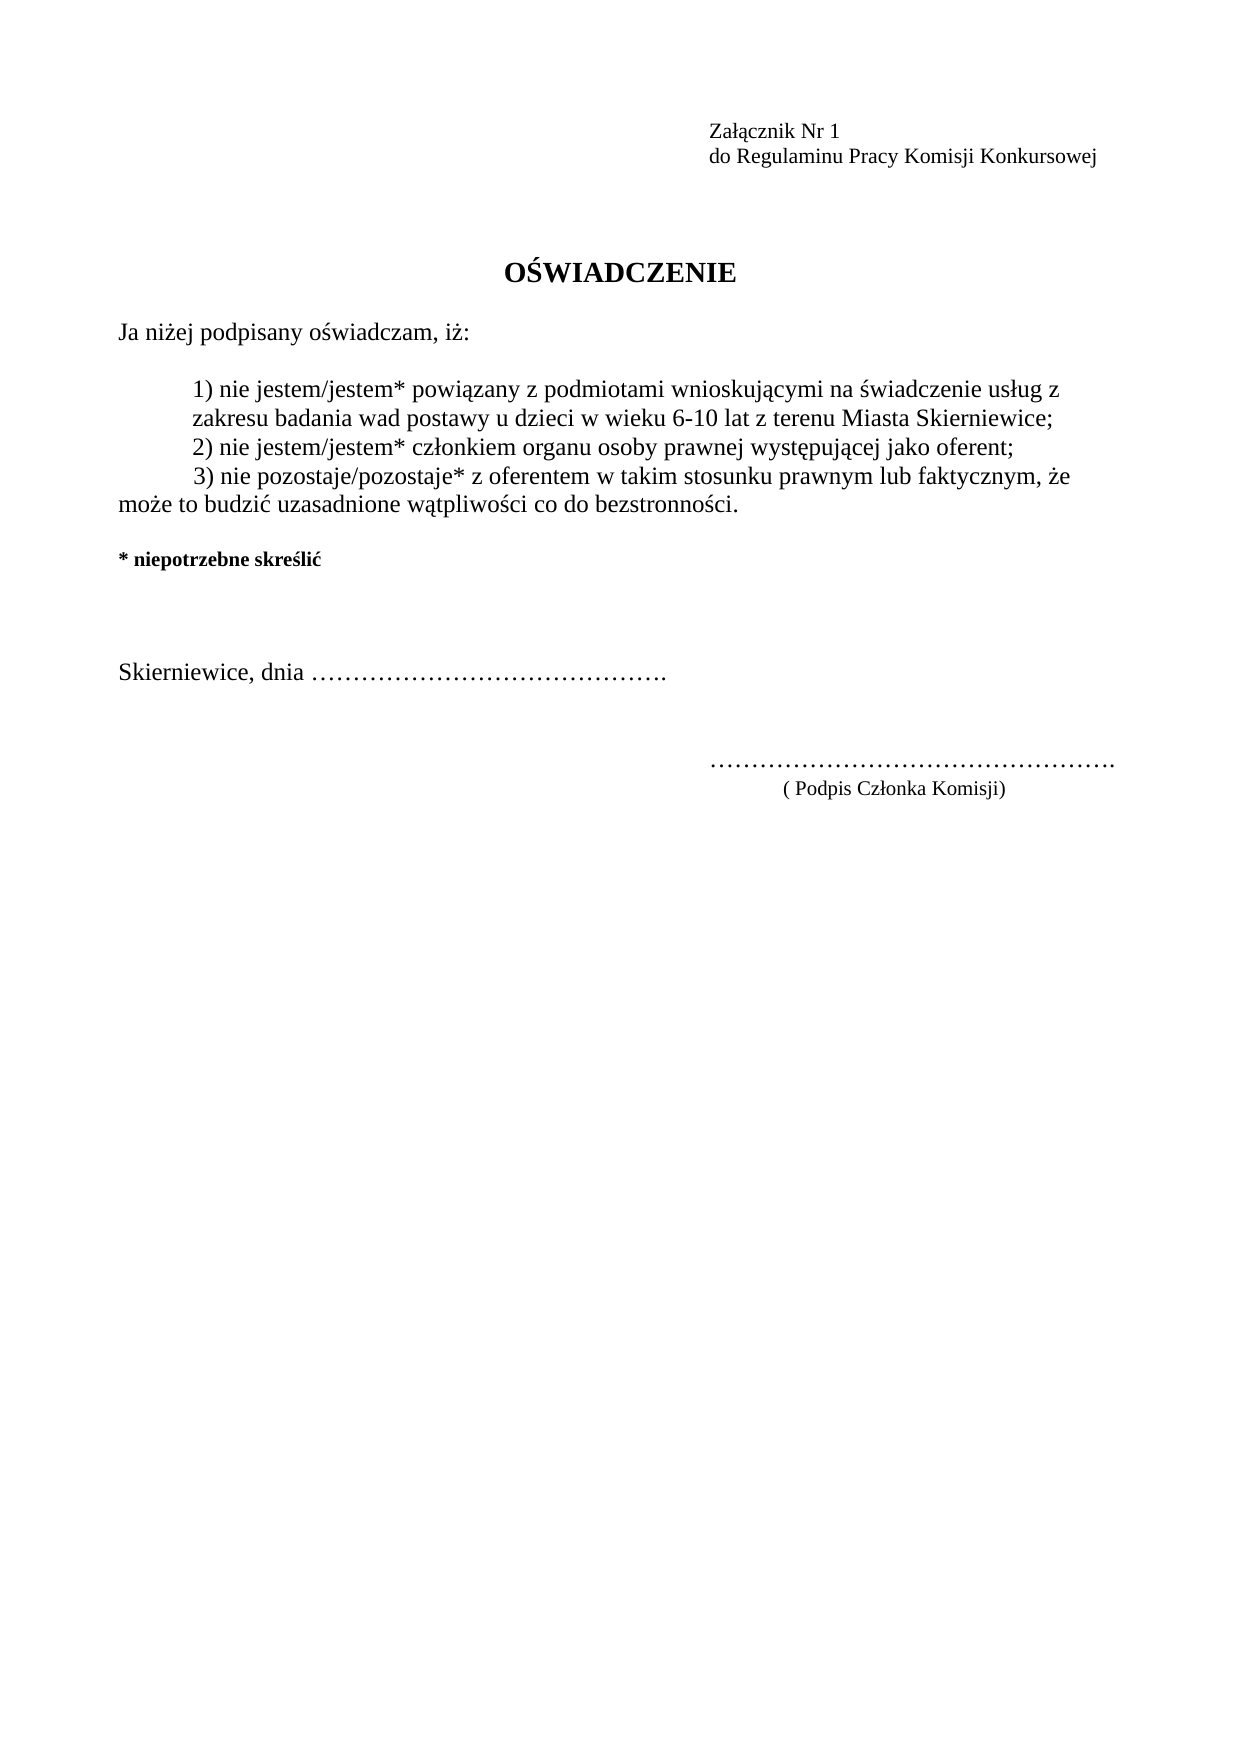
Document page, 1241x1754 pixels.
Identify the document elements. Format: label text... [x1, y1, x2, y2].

text Ja niżej podpisany oświadczam, iż: [118, 317, 1122, 346]
text ( Podpis Członka Komisji) [118, 772, 1122, 801]
text * niepotrzebne skreślić [118, 547, 1122, 571]
text Załącznik Nr 1 [118, 118, 1122, 143]
text Skierniewice, dnia ……………………………………. [118, 657, 1122, 686]
text OŚWIADCZENIE [118, 255, 1122, 288]
text 3) nie pozostaje/pozostaje* z oferentem w takim stosunku prawnym lub faktycznym, że może to budzić uzasadnione wątpliwości co do bezstronności. [118, 461, 1122, 518]
text …………………………………………. [118, 744, 1122, 772]
text 2) nie jestem/jestem* członkiem organu osoby prawnej występującej jako oferent; [118, 432, 1122, 461]
text 1) nie jestem/jestem* powiązany z podmiotami wnioskującymi na świadczenie usług z zakresu badania wad postawy u dzieci w wieku 6-10 lat z terenu Miasta Skierniewice; [118, 374, 1122, 432]
text do Regulaminu Pracy Komisji Konkursowej [118, 143, 1122, 168]
